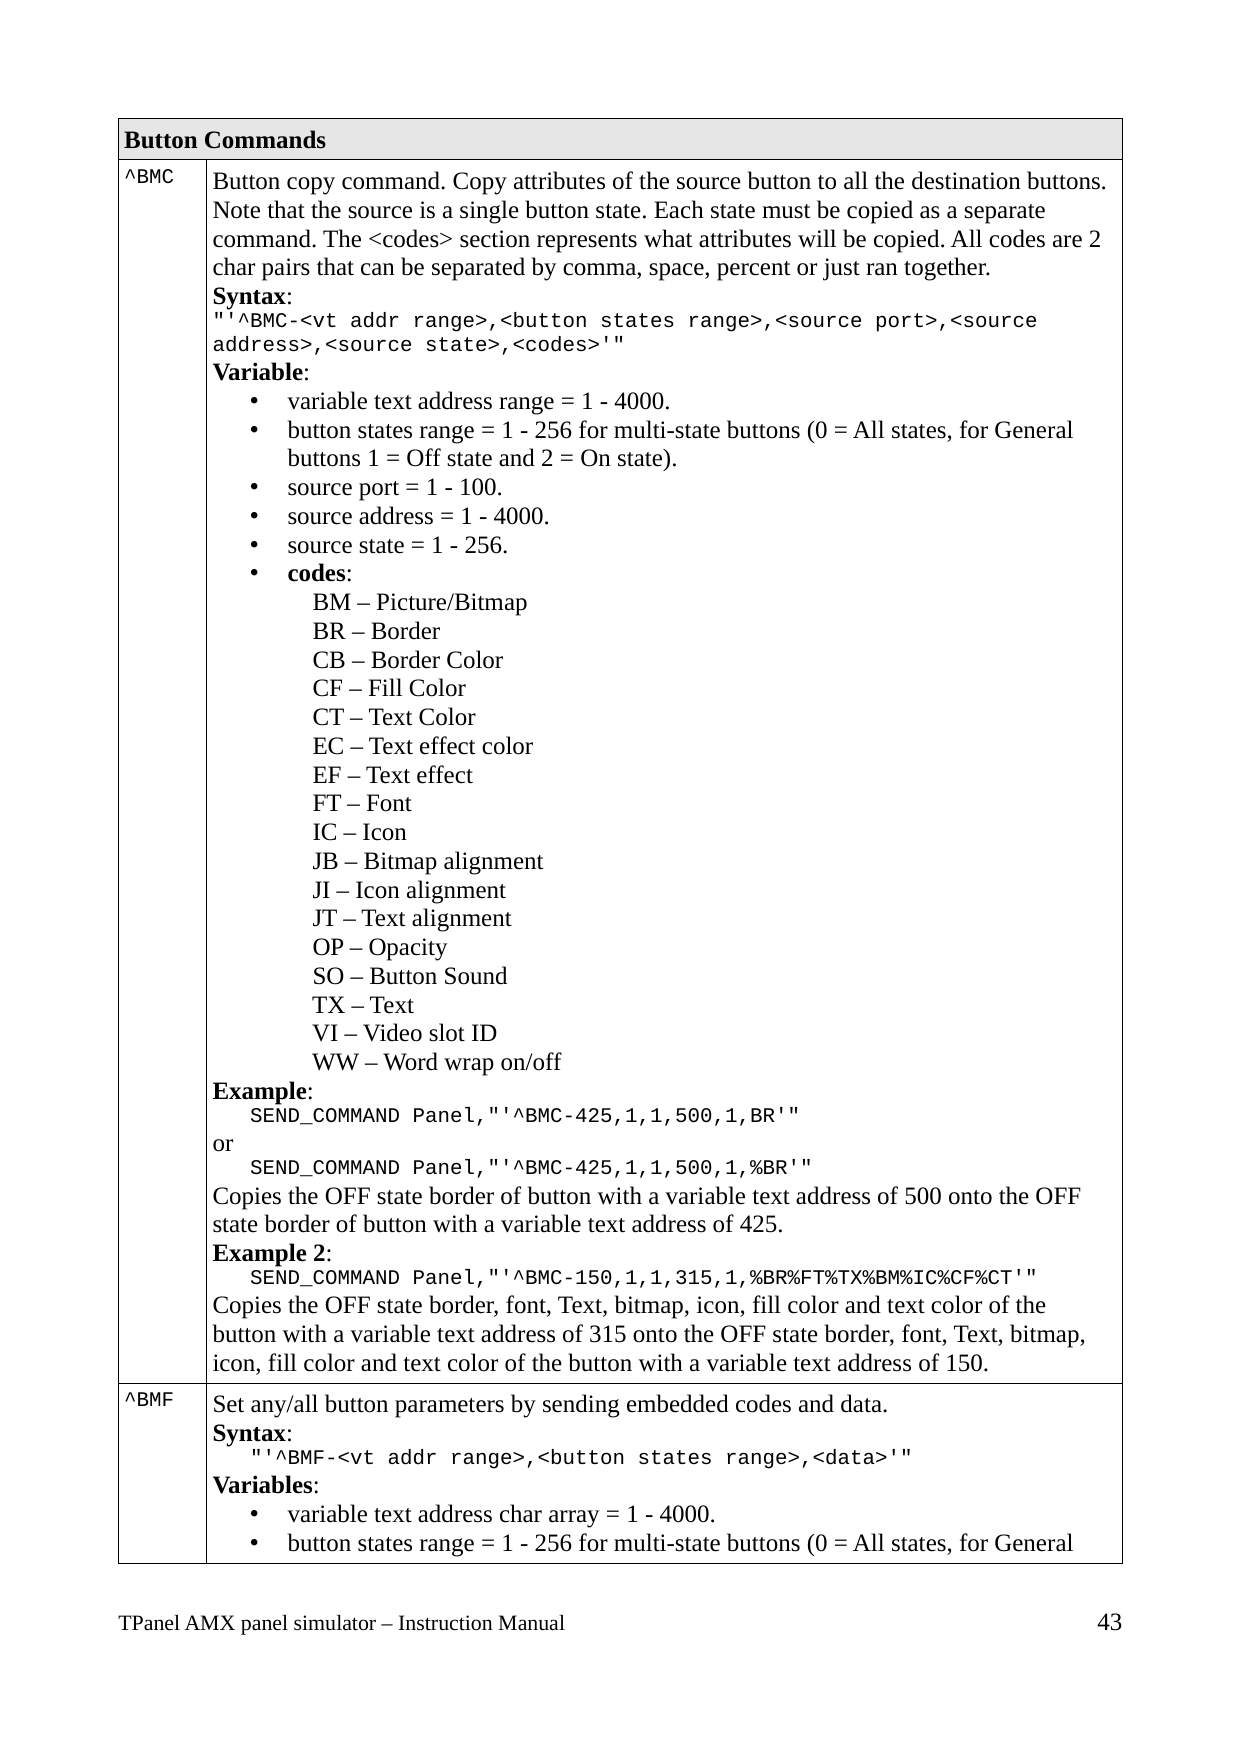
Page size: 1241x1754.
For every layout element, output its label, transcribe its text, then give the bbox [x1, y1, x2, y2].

table_cell ^BMC [119, 160, 206, 1383]
table_cell Set any/all button parameters by sending embedded codes and data. Syntax: "'^BMF-<vt addr range>,<button states range>,<data>'" Variables: variable text address char array = 1 - 4000. button states range = 1 - 256 for multi-state buttons (0 = All states, for General buttons 1 = Off state and 2 = On state). level range = 1 - 600 (level value is 1 - 65535). data: ’%B<border style>’ = Set the border style name. See the Border Styles and Programming Numbers table on page 35. ’%B’,<border 0-27,40,41> = Set the borer style number. See the Border Styles and Programming Numbers table on page 35. ’%DO<1-5><1-5><1-5><1-5><1-5> = Set the draw order. Listed from bottom to top. Refer to the ^BDO command for more information. ’%F’,<font 1-8,10,11,20-29,32-xx> = Set the font. See the Default Font Styles and ID Numbers table on page 35. ’%F<font 01-08,10,11,20-29,32-xx>’ = Set the font. See the Default Font Styles and ID Numbers table on page 35. ’%MI<mask image>’ = Set the mask image. Refer to the ^BMI command for more information. ’%R = Sets button location and also resizes the button. Takes four parameters: <left>, <top>, <right>, <bottom>. ’%T<text >’ = Set the text using ASCII characters (empty is clear). ’%P<bitmap>’ = Set the picture/bitmap filename (empty is clear). ’%I<icon 01-9900, 0-clear>’ = Set the icon using values of 01 - 9900 (icon numbers are assigned in the TPDesign4 Resource Manager tab - Slots section). ’%J’,<alignment of text 1-9> = As shown the following telephone keypad alignment chart: 0 Zero can be used for an absolute position. ’%JT<alignment of text 0-9>’ = As shown the above telephone keypad alignment chart, BUT the 0 (zero) is absolute and followed by ’,<left>,<top>’ ’%JB<alignment of bitmap/picture 0-9>’ = As shown the above telephone keypad alignment chart BUT the 0 (zero) is absolute and followed by ’,<left>,<top>’ ’%JI<alignment of icon 0-9>’ = As shown the above telephone keypad alignment chart, BUT the 0 (zero) is absolute and followed by ’,<left>,<top>’ For some of these commands and values, refer to the RGB Triplets and Names For Basic 88 Colors table on page 33. ’%CF<on fill color>’ = Set Fill Color. ’%CB<on border color>’ = Set Border Color. ’%CT<on text color>’ = Set Text Color. ’%SW<1 or 0>’ = Show/hide a button. ’%SO<sound>’ = Set the button sound. ’%EN<1 or 0>’ = Enable/disable a button. ’%WW<1 or 0>’ = Word wrap ON/OFF. ’%GH<bargraph hi>’ = Set the bargraph upper limit. ’%GL<bargraph low>’ = Set the bargraph lower limit. ’%GN<bargraph slider name>’ = Set the bargraph slider name/Joystick cursor name. ’%GC<bargraph slider color>’ = Set the bargraph slider color/Joystick cursor color. ’%OT<feedback type>’ = Set the Feedback (Output) Type to one of the following: None, Channel, Invert, ON (Always ON), Momentary, or Blink. ’%OP<0-255>’ = Set the button opacity to either Invisible (value=0) or Opaque (value=255). ’%OP#<00-FF>’ = Set the button opacity to either Invisible (value=00) or Opaque (value=FF). ’%UN<Unicode text>’ = Set the Unicode text. See the ^UNI section for the text format. ’%EF<text effect name>’ = Set the text effect. ’%EC<text effect color>’ = Set the text effect color. Example: SEND_COMMAND Panel,"'^BMF-500,1,%B10%CFRed%CB Blue %CTBlack%Ptest.png'" Sets the button OFF state as well as the Border, Fill Color, Border Color, Text Color, and Bitmap. [207, 1384, 1122, 1562]
table_cell ^BMF [119, 1384, 206, 1562]
table_cell Button copy command. Copy attributes of the source button to all the destination buttons. Note that the source is a single button state. Each state must be copied as a separate command. The <codes> section represents what attributes will be copied. All codes are 2 char pairs that can be separated by comma, space, percent or just ran together. Syntax: "'^BMC-<vt addr range>,<button states range>,<source port>,<source address>,<source state>,<codes>'" Variable: variable text address range = 1 - 4000. button states range = 1 - 256 for multi-state buttons (0 = All states, for General buttons 1 = Off state and 2 = On state). source port = 1 - 100. source address = 1 - 4000. source state = 1 - 256. codes: BM – Picture/Bitmap BR – Border CB – Border Color CF – Fill Color CT – Text Color EC – Text effect color EF – Text effect FT – Font IC – Icon JB – Bitmap alignment JI – Icon alignment JT – Text alignment OP – Opacity SO – Button Sound TX – Text VI – Video slot ID WW – Word wrap on/off Example: SEND_COMMAND Panel,"'^BMC-425,1,1,500,1,BR'" or SEND_COMMAND Panel,"'^BMC-425,1,1,500,1,%BR'" Copies the OFF state border of button with a variable text address of 500 onto the OFF state border of button with a variable text address of 425. Example 2: SEND_COMMAND Panel,"'^BMC-150,1,1,315,1,%BR%FT%TX%BM%IC%CF%CT'" Copies the OFF state border, font, Text, bitmap, icon, fill color and text color of the button with a variable text address of 315 onto the OFF state border, font, Text, bitmap, icon, fill color and text color of the button with a variable text address of 150. [207, 160, 1122, 1383]
table_header Button Commands [119, 119, 1122, 159]
